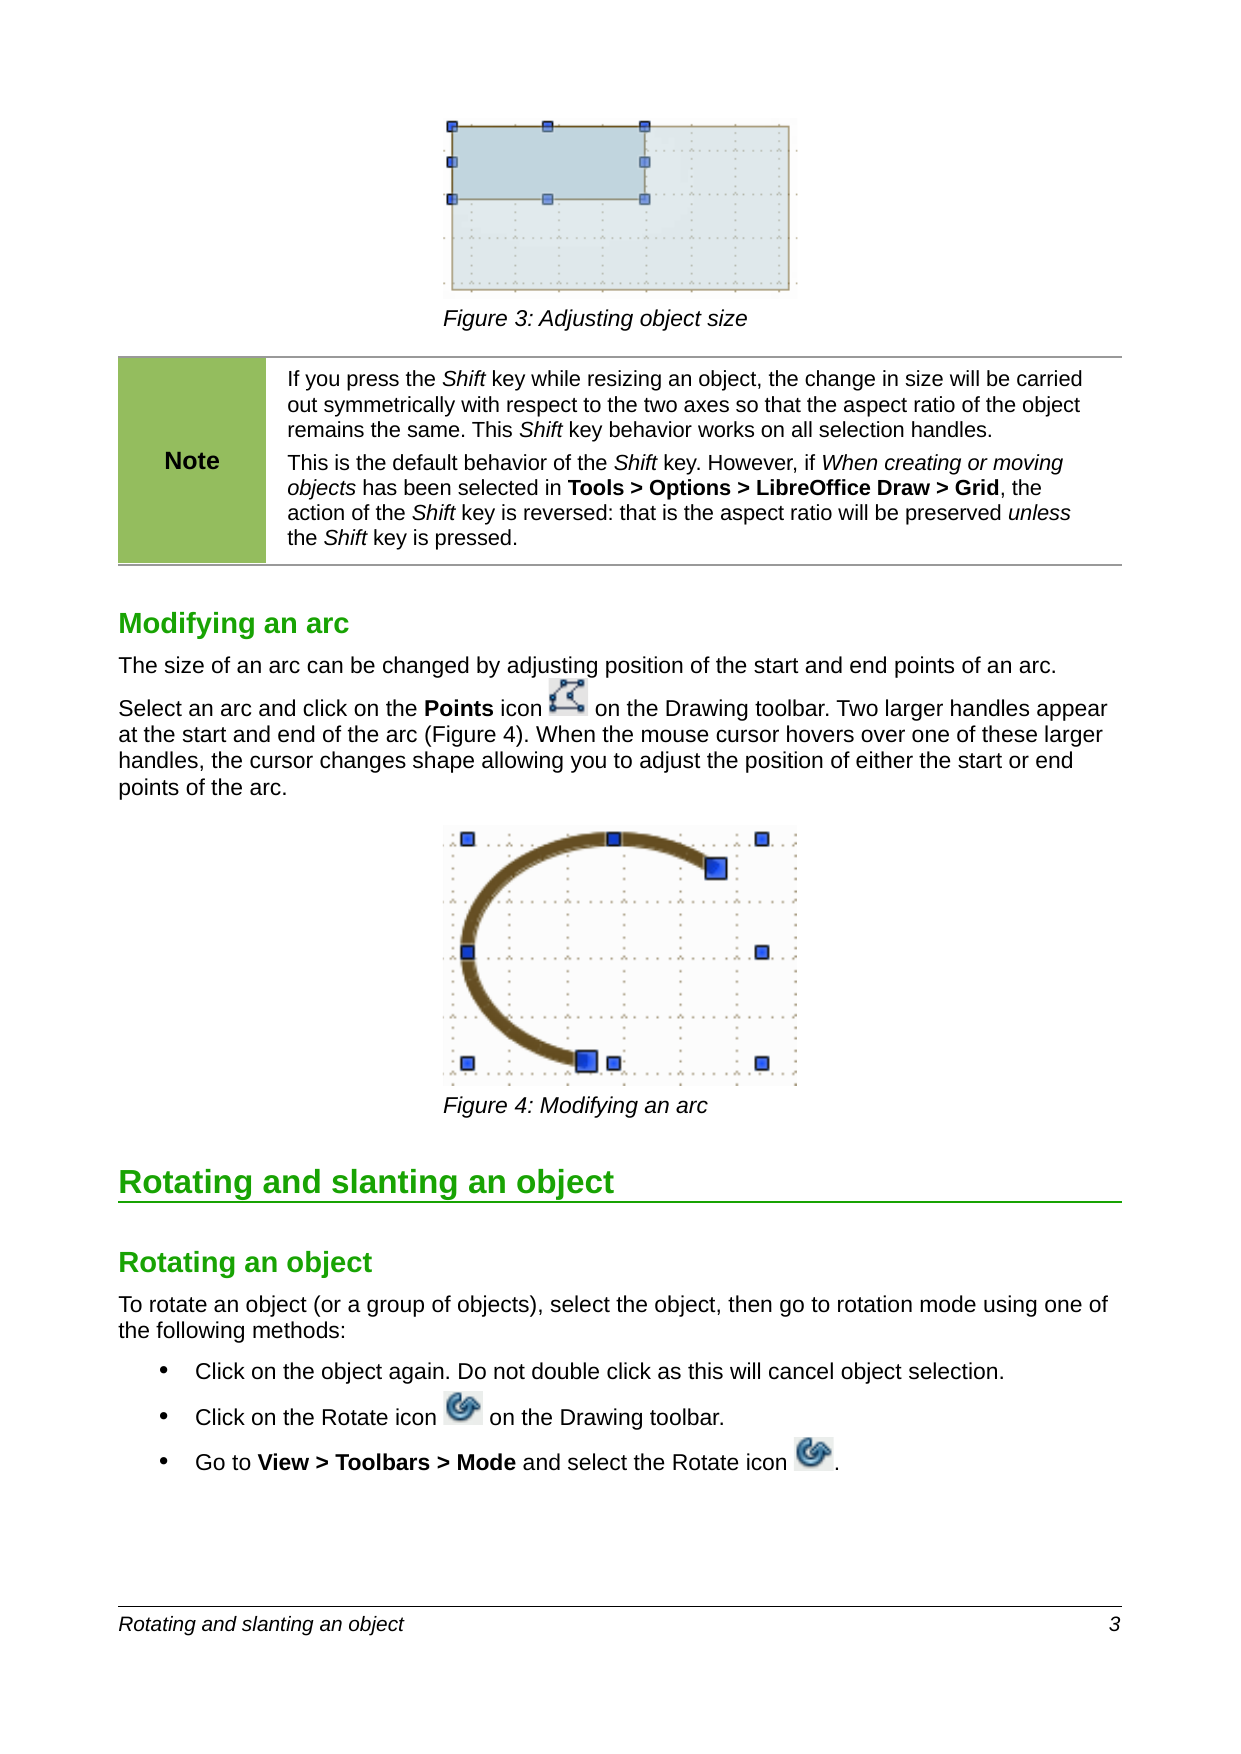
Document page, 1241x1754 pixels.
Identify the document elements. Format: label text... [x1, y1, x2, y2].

picture [793, 1437, 834, 1471]
text To rotate an object (or a group of objects), select the object, then go to rotation mode using one of the following methods: [118, 1291, 1122, 1344]
list Go to View > Toolbars > Mode and select the Rotate icon . [156, 1437, 1122, 1476]
list Click on the Rotate icon on the Drawing toolbar. [156, 1392, 1122, 1431]
table_header Note [118, 358, 266, 563]
text The size of an arc can be changed by adjusting position of the start and end points of an arc. Select an arc and click on the Points icon on the Drawing toolbar. Two larger handles appear at the start and end of the arc (Figure 4). When the mouse cursor hovers over one of these larger handles, the cursor changes shape allowing you to adjust the position of either the start or end points of the arc. [118, 652, 1122, 800]
subtitle Rotating an object [118, 1245, 1122, 1278]
subtitle Rotating and slanting an object [118, 1163, 1122, 1201]
text Figure 4: Modifying an arc [443, 1092, 797, 1118]
picture [442, 118, 798, 299]
list Click on the object again. Do not double click as this will cancel object selection. [156, 1356, 1122, 1385]
text Figure 3: Adjusting object size [443, 305, 797, 331]
table_header If you press the Shift key while resizing an object, the change in size will be carried out symmetrically with respect to the two axes so that the aspect ratio of the object remains the same. This Shift key behavior works on all selection handles. This is the default behavior of the Shift key. However, if When creating or moving objects has been selected in Tools > Options > LibreOffice Draw > Grid, the action of the Shift key is reversed: that is the aspect ratio will be preserved unless the Shift key is pressed. [266, 358, 1122, 563]
picture [443, 1391, 483, 1425]
subtitle Modifying an arc [118, 606, 1122, 640]
picture [548, 678, 589, 716]
picture [442, 825, 797, 1086]
